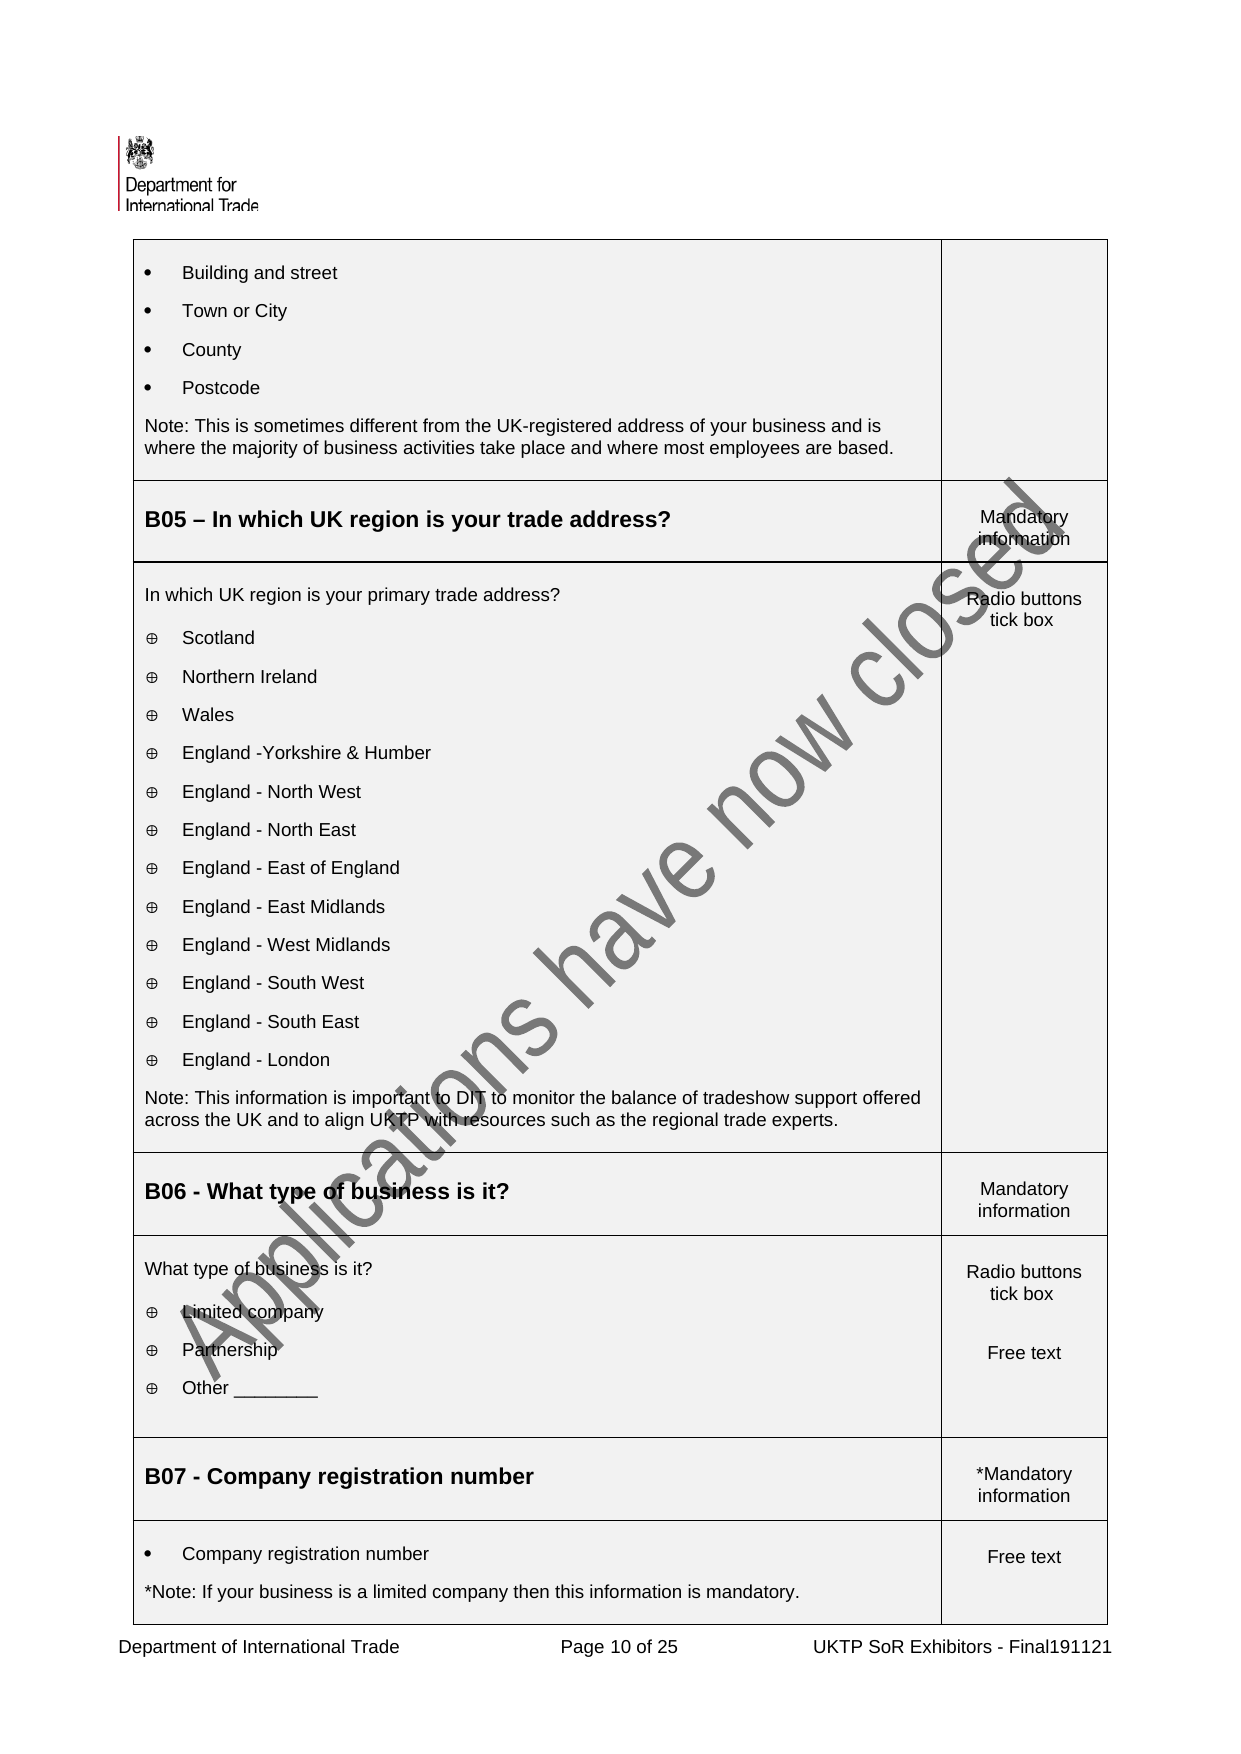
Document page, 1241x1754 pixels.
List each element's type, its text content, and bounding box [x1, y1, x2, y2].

table_cell *Mandatory information [942, 1438, 1107, 1520]
table_cell [942, 240, 1107, 480]
table_cell In which UK region is your primary trade address? Scotland Northern Ireland Wales England -Yorkshire & Humber England - North West England - North East England - East of England England - East Midlands England - West Midlands England - South West England - South East England - London Note: This information is important to DIT to monitor the balance of tradeshow support offered across the UK and to align UKTP with resources such as the regional trade experts. [134, 563, 941, 1152]
table_cell Company registration number *Note: If your business is a limited company then this information is mandatory. [134, 1521, 941, 1624]
table_cell Radio buttons tick box [942, 563, 1107, 1152]
table_cell B07 - Company registration number [134, 1438, 941, 1520]
table_cell What type of business is it? Limited company Partnership Other ________ [134, 1236, 941, 1437]
table_cell Radio buttons tick box Free text [942, 1236, 1107, 1437]
table_cell Mandatory information [942, 1153, 1107, 1235]
table_cell B06 - What type of business is it? [134, 1153, 941, 1235]
table_cell B05 – In which UK region is your trade address? [134, 481, 941, 561]
table_cell What is the primary trade address of your business? Building and street Town or City County Postcode Note: This is sometimes different from the UK-registered address of your business and is where the majority of business activities take place and where most employees are based. [134, 240, 941, 480]
table_cell Free text [942, 1521, 1107, 1624]
table_cell Mandatory information [942, 481, 1107, 561]
